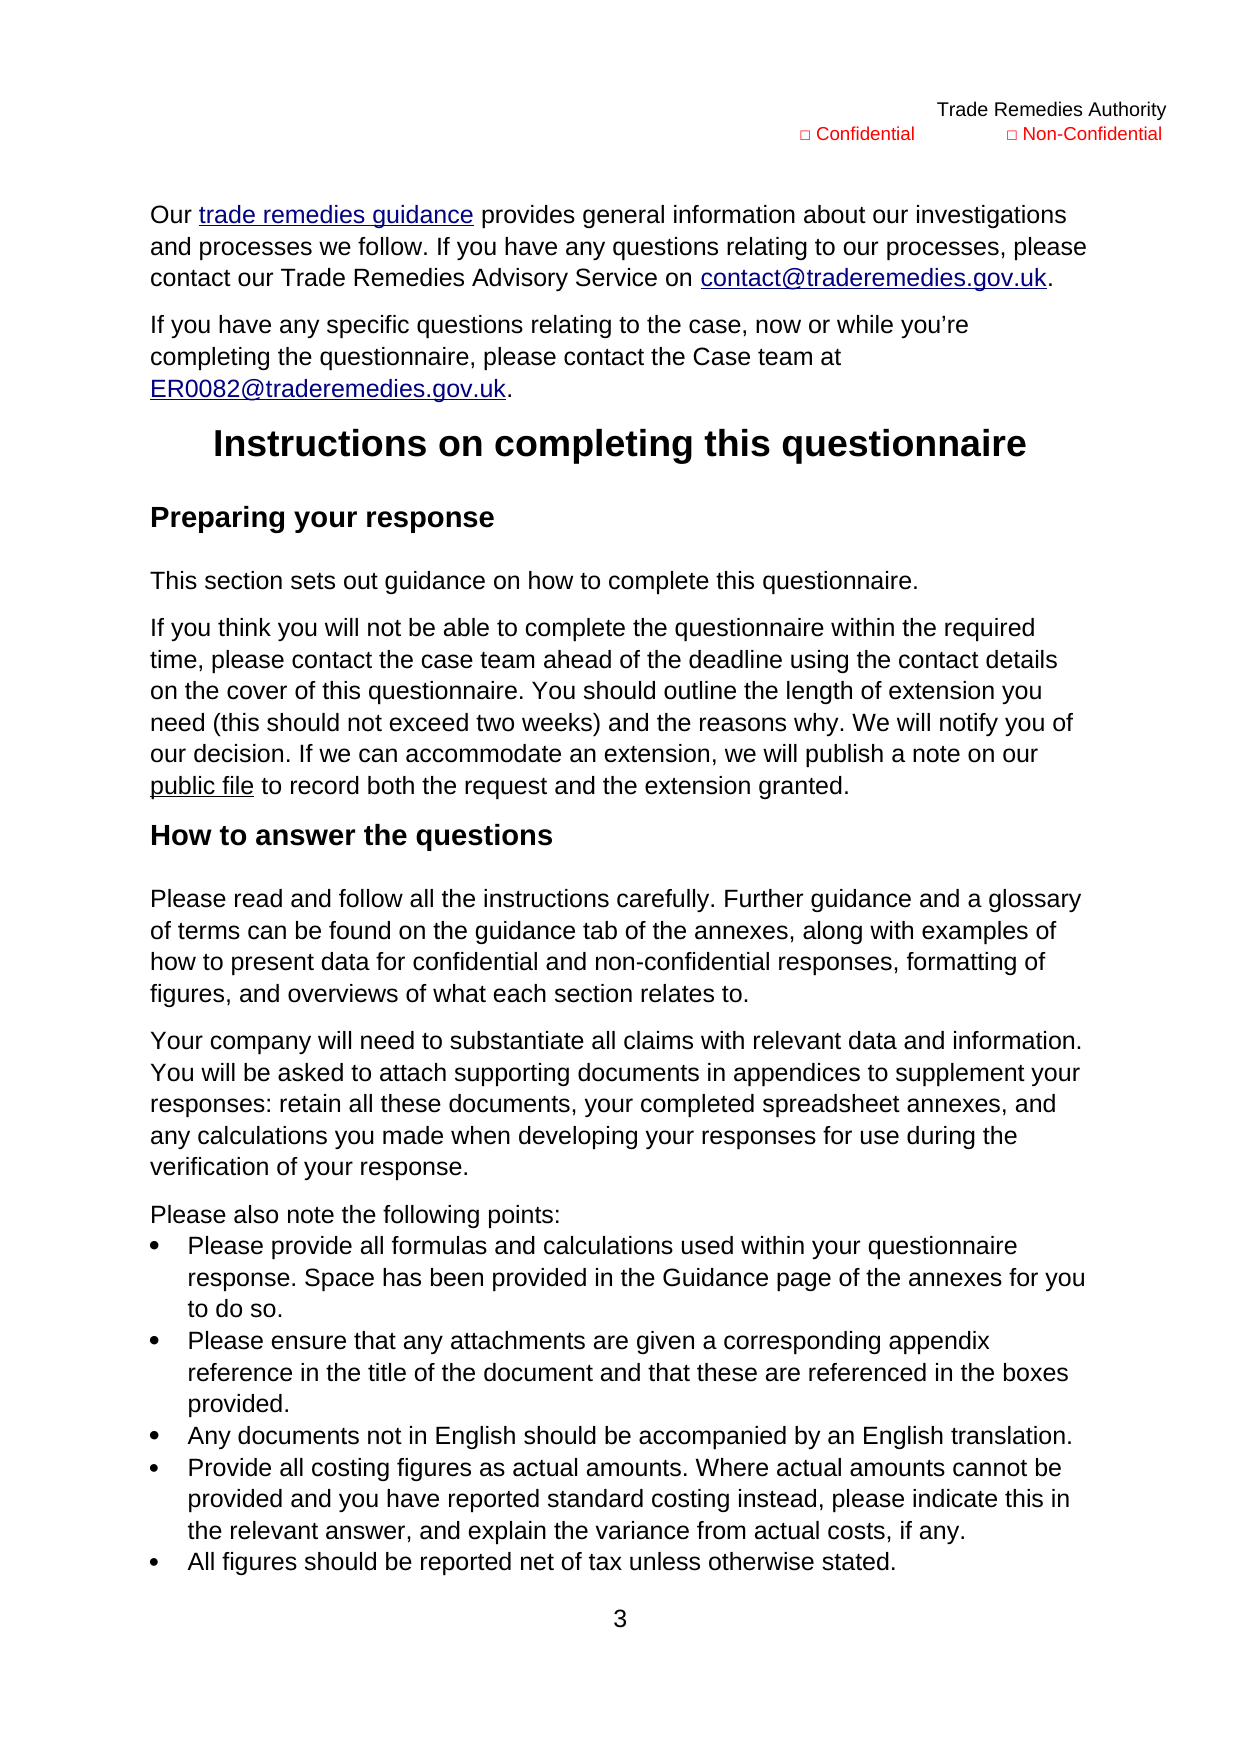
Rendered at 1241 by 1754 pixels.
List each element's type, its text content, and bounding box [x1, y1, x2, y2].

text Please also note the following points: [150, 1200, 1090, 1228]
subtitle Preparing your response [150, 500, 1090, 533]
text Your company will need to substantiate all claims with relevant data and information. You will be asked to attach supporting documents in appendices to supplement your responses: retain all these documents, your completed spreadsheet annexes, and any calculations you made when developing your responses for use during the verification of your response. [150, 1026, 1090, 1181]
list All figures should be reported net of tax unless otherwise stated. [150, 1547, 1090, 1576]
list Any documents not in English should be accompanied by an English translation. [150, 1421, 1090, 1450]
text This section sets out guidance on how to complete this questionnaire. [150, 566, 1090, 594]
subtitle Instructions on completing this questionnaire [150, 421, 1090, 464]
text Please read and follow all the instructions carefully. Further guidance and a glossary of terms can be found on the guidance tab of the annexes, along with examples of how to present data for confidential and non-confidential responses, formatting of figures, and overviews of what each section relates to. [150, 884, 1090, 1008]
text If you have any specific questions relating to the case, now or while you’re completing the questionnaire, please contact the Case team at ER0082@traderemedies.gov.uk. [150, 311, 1090, 402]
list Please ensure that any attachments are given a corresponding appendix reference in the title of the document and that these are referenced in the boxes provided. [150, 1326, 1090, 1418]
text Our trade remedies guidance provides general information about our investigations and processes we follow. If you have any questions relating to our processes, please contact our Trade Remedies Advisory Service on contact@traderemedies.gov.uk. [150, 200, 1090, 292]
text If you think you will not be able to complete the questionnaire within the required time, please contact the case team ahead of the deadline using the contact details on the cover of this questionnaire. You should outline the length of extension you need (this should not exceed two weeks) and the reasons why. We will notify you of our decision. If we can accommodate an extension, we will publish a note on our public file to record both the request and the extension granted. [150, 613, 1090, 800]
list Provide all costing figures as actual amounts. Where actual amounts cannot be provided and you have reported standard costing instead, please indicate this in the relevant answer, and explain the variance from actual costs, if any. [150, 1452, 1090, 1544]
list Please provide all formulas and calculations used within your questionnaire response. Space has been provided in the Guidance page of the annexes for you to do so. [150, 1231, 1090, 1323]
subtitle How to answer the questions [150, 818, 1090, 852]
